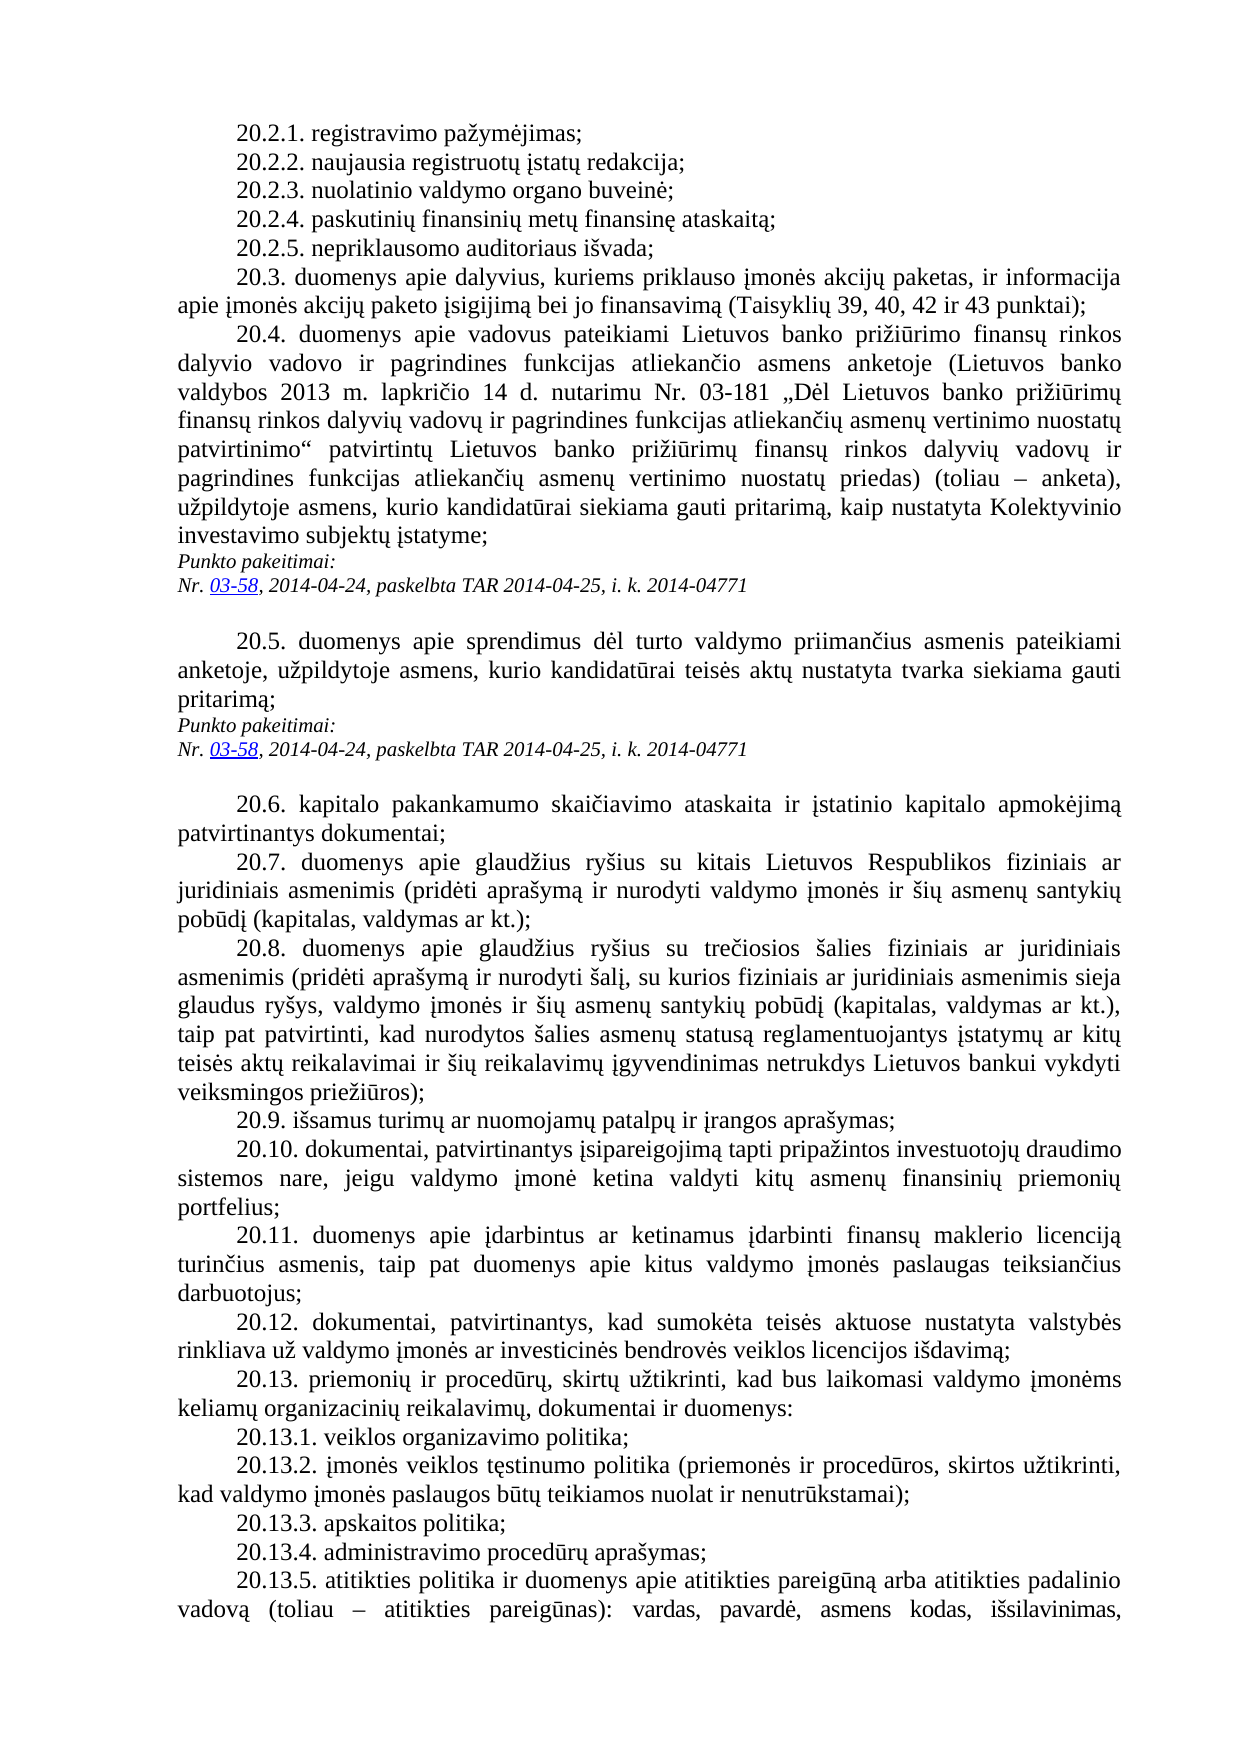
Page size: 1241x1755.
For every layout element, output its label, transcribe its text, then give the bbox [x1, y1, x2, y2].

text Punkto pakeitimai: [177, 712, 1122, 737]
text 20.3. duomenys apie dalyvius, kuriems priklauso įmonės akcijų paketas, ir informacija apie įmonės akcijų paketo įsigijimą bei jo finansavimą (Taisyklių 39, 40, 42 ir 43 punktai); [177, 262, 1122, 319]
text 20.5. duomenys apie sprendimus dėl turto valdymo priimančius asmenis pateikiami anketoje, užpildytoje asmens, kurio kandidatūrai teisės aktų nustatyta tvarka siekiama gauti pritarimą; [177, 626, 1122, 712]
text 20.13.3. apskaitos politika; [177, 1508, 1122, 1537]
text 20.13.1. veiklos organizavimo politika; [177, 1422, 1122, 1451]
text 20.7. duomenys apie glaudžius ryšius su kitais Lietuvos Respublikos fiziniais ar juridiniais asmenimis (pridėti aprašymą ir nurodyti valdymo įmonės ir šių asmenų santykių pobūdį (kapitalas, valdymas ar kt.); [177, 847, 1122, 933]
text Nr. 03-58, 2014-04-24, paskelbta TAR 2014-04-25, i. k. 2014-04771 [177, 573, 1122, 597]
text 20.2.4. paskutinių finansinių metų finansinę ataskaitą; [177, 204, 1122, 233]
text 20.2.1. registravimo pažymėjimas; [177, 118, 1122, 147]
text 20.13.2. įmonės veiklos tęstinumo politika (priemonės ir procedūros, skirtos užtikrinti, kad valdymo įmonės paslaugos būtų teikiamos nuolat ir nenutrūkstamai); [177, 1451, 1122, 1508]
text 20.12. dokumentai, patvirtinantys, kad sumokėta teisės aktuose nustatyta valstybės rinkliava už valdymo įmonės ar investicinės bendrovės veiklos licencijos išdavimą; [177, 1307, 1122, 1364]
text 20.10. dokumentai, patvirtinantys įsipareigojimą tapti pripažintos investuotojų draudimo sistemos nare, jeigu valdymo įmonė ketina valdyti kitų asmenų finansinių priemonių portfelius; [177, 1134, 1122, 1221]
text Nr. 03-58, 2014-04-24, paskelbta TAR 2014-04-25, i. k. 2014-04771 [177, 737, 1122, 761]
text 20.4. duomenys apie vadovus pateikiami Lietuvos banko prižiūrimo finansų rinkos dalyvio vadovo ir pagrindines funkcijas atliekančio asmens anketoje (Lietuvos banko valdybos 2013 m. lapkričio 14 d. nutarimu Nr. 03-181 „Dėl Lietuvos banko prižiūrimų finansų rinkos dalyvių vadovų ir pagrindines funkcijas atliekančių asmenų vertinimo nuostatų patvirtinimo“ patvirtintų Lietuvos banko prižiūrimų finansų rinkos dalyvių vadovų ir pagrindines funkcijas atliekančių asmenų vertinimo nuostatų priedas) (toliau – anketa), užpildytoje asmens, kurio kandidatūrai siekiama gauti pritarimą, kaip nustatyta Kolektyvinio investavimo subjektų įstatyme; [177, 319, 1122, 549]
text Punkto pakeitimai: [177, 549, 1122, 573]
text 20.13.5. atitikties politika ir duomenys apie atitikties pareigūną arba atitikties padalinio vadovą (toliau – atitikties pareigūnas): vardas, pavardė, asmens kodas, išsilavinimas, [177, 1566, 1122, 1623]
text 20.13.4. administravimo procedūrų aprašymas; [177, 1537, 1122, 1566]
text 20.2.2. naujausia registruotų įstatų redakcija; [177, 147, 1122, 176]
text 20.9. išsamus turimų ar nuomojamų patalpų ir įrangos aprašymas; [177, 1106, 1122, 1134]
text 20.8. duomenys apie glaudžius ryšius su trečiosios šalies fiziniais ar juridiniais asmenimis (pridėti aprašymą ir nurodyti šalį, su kurios fiziniais ar juridiniais asmenimis sieja glaudus ryšys, valdymo įmonės ir šių asmenų santykių pobūdį (kapitalas, valdymas ar kt.), taip pat patvirtinti, kad nurodytos šalies asmenų statusą reglamentuojantys įstatymų ar kitų teisės aktų reikalavimai ir šių reikalavimų įgyvendinimas netrukdys Lietuvos bankui vykdyti veiksmingos priežiūros); [177, 933, 1122, 1106]
text 20.11. duomenys apie įdarbintus ar ketinamus įdarbinti finansų maklerio licenciją turinčius asmenis, taip pat duomenys apie kitus valdymo įmonės paslaugas teiksiančius darbuotojus; [177, 1221, 1122, 1307]
text 20.6. kapitalo pakankamumo skaičiavimo ataskaita ir įstatinio kapitalo apmokėjimą patvirtinantys dokumentai; [177, 789, 1122, 847]
text 20.13. priemonių ir procedūrų, skirtų užtikrinti, kad bus laikomasi valdymo įmonėms keliamų organizacinių reikalavimų, dokumentai ir duomenys: [177, 1364, 1122, 1422]
text 20.2.5. nepriklausomo auditoriaus išvada; [177, 233, 1122, 262]
text 20.2.3. nuolatinio valdymo organo buveinė; [177, 176, 1122, 204]
